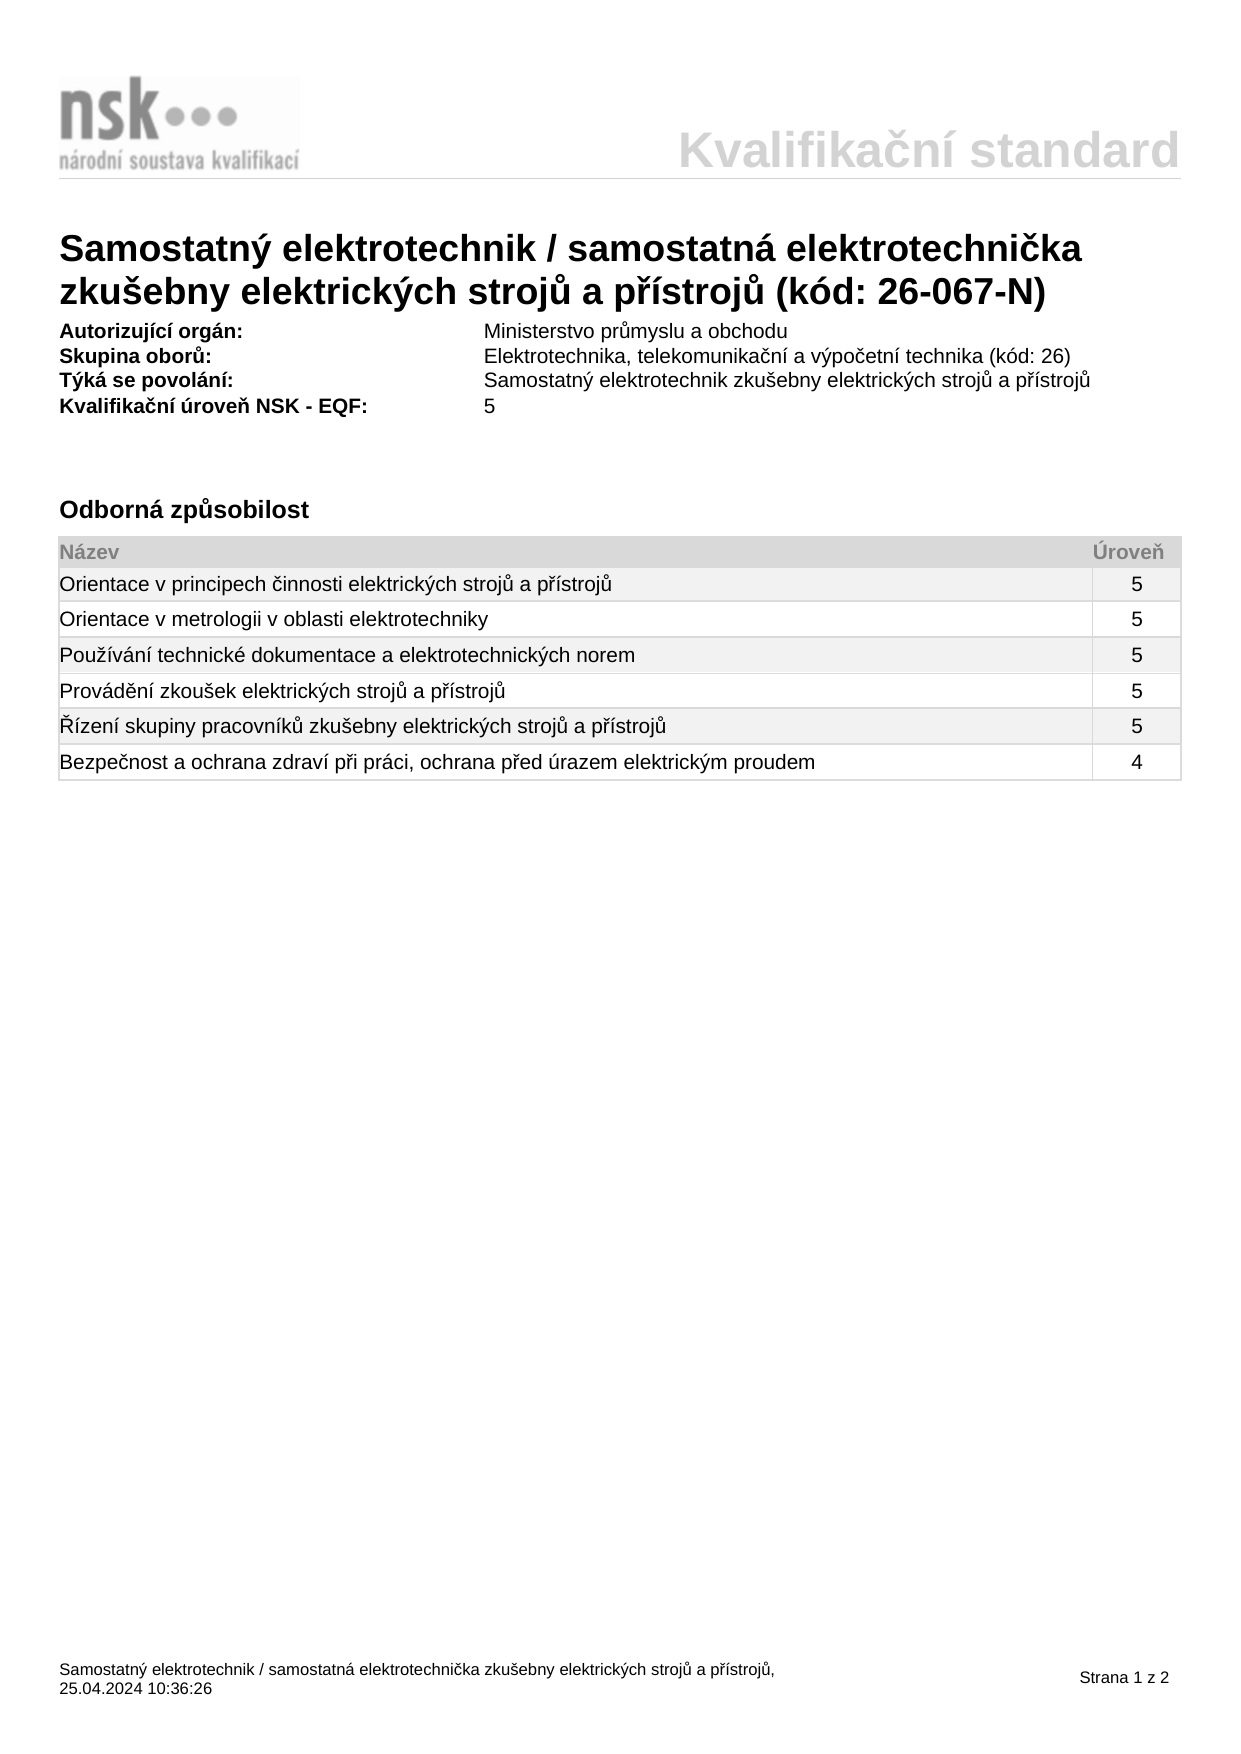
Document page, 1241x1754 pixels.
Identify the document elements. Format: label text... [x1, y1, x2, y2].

table_cell Týká se povolání: [59, 368, 483, 392]
table_cell Orientace v metrologii v oblasti elektrotechniky [60, 602, 1092, 636]
table_cell [1093, 418, 1169, 489]
table_cell Ministerstvo průmyslu a obchodu [484, 319, 1181, 344]
table_cell Samostatný elektrotechnik / samostatná elektrotechnička zkušebny elektrických strojů a přístrojů (kód: 26-067-N) [59, 224, 1181, 313]
table_cell [1169, 313, 1181, 319]
table_cell [1169, 1660, 1181, 1696]
table_header Kvalifikační standard [626, 59, 1181, 178]
table_cell [59, 524, 483, 536]
table_cell [1169, 1079, 1181, 1370]
table_cell [862, 313, 1093, 319]
table_cell [620, 418, 626, 489]
table_cell 5 [1093, 709, 1180, 743]
table_cell [620, 781, 626, 1079]
table_cell [620, 1079, 626, 1370]
table_cell [484, 172, 620, 178]
table_cell 5 [1093, 638, 1180, 672]
table_cell [59, 313, 483, 319]
table_cell [626, 1079, 862, 1370]
table_cell [484, 524, 620, 536]
table_cell [484, 196, 620, 224]
table_cell [59, 196, 483, 224]
table_cell 5 [1093, 602, 1180, 636]
table_cell Autorizující orgán: [59, 319, 483, 343]
table_cell Provádění zkoušek elektrických strojů a přístrojů [60, 674, 1092, 707]
table_cell Elektrotechnika, telekomunikační a výpočetní technika (kód: 26) [484, 344, 1181, 368]
table_cell [626, 781, 862, 1079]
table_cell [862, 418, 1093, 489]
table_cell [59, 179, 1181, 196]
table_cell 5 [1093, 674, 1180, 707]
table_cell [620, 524, 626, 536]
table_cell [620, 196, 626, 224]
table_cell [484, 313, 620, 319]
table_cell Bezpečnost a ochrana zdraví při práci, ochrana před úrazem elektrickým proudem [60, 745, 1092, 779]
table_cell Úroveň [1093, 538, 1180, 566]
table_cell [1093, 524, 1169, 536]
table_cell [862, 1370, 1093, 1659]
picture [58, 59, 621, 172]
table_cell [59, 1079, 483, 1370]
table_cell [862, 781, 1093, 1079]
table_cell Skupina oborů: [59, 344, 483, 368]
table_cell [626, 418, 862, 489]
table_cell [1169, 781, 1181, 1079]
table_cell [1093, 781, 1169, 1079]
table_cell [626, 313, 862, 319]
table_cell [59, 172, 483, 178]
table_cell [1169, 524, 1181, 536]
table_cell Samostatný elektrotechnik zkušebny elektrických strojů a přístrojů [484, 368, 1181, 393]
table_cell [1169, 418, 1181, 489]
table_cell Název [60, 538, 1092, 566]
table_cell [862, 1079, 1093, 1370]
table_cell [484, 1370, 620, 1659]
table_cell [862, 524, 1093, 536]
table_cell [59, 418, 483, 489]
table_header [621, 59, 626, 172]
table_cell [1169, 196, 1181, 224]
table_cell [484, 1079, 620, 1370]
table_cell Používání technické dokumentace a elektrotechnických norem [60, 638, 1092, 672]
table_cell Řízení skupiny pracovníků zkušebny elektrických strojů a přístrojů [60, 709, 1092, 743]
table_cell Strana 1 z 2 [862, 1660, 1169, 1696]
table_cell [626, 524, 862, 536]
table_cell [484, 418, 620, 489]
table_cell [59, 781, 483, 1079]
table_cell [620, 1370, 626, 1659]
table_cell [862, 196, 1093, 224]
table_cell [1093, 196, 1169, 224]
table_cell 5 [484, 394, 1181, 417]
table_cell Orientace v principech činnosti elektrických strojů a přístrojů [60, 568, 1092, 600]
table_cell [1093, 1079, 1169, 1370]
table_cell Odborná způsobilost [59, 490, 1181, 524]
table_cell [484, 781, 620, 1079]
table_cell [626, 1370, 862, 1659]
table_cell [1093, 313, 1169, 319]
table_cell [1169, 1370, 1181, 1659]
table_cell 4 [1093, 745, 1180, 779]
table_cell Kvalifikační úroveň NSK - EQF: [59, 394, 483, 417]
table_cell 5 [1093, 568, 1180, 600]
table_cell [1093, 1370, 1169, 1659]
table_cell [626, 196, 862, 224]
table_cell [59, 1370, 483, 1659]
table_cell Samostatný elektrotechnik / samostatná elektrotechnička zkušebny elektrických strojů a přístrojů, 25.04.2024 10:36:26 [59, 1660, 862, 1696]
